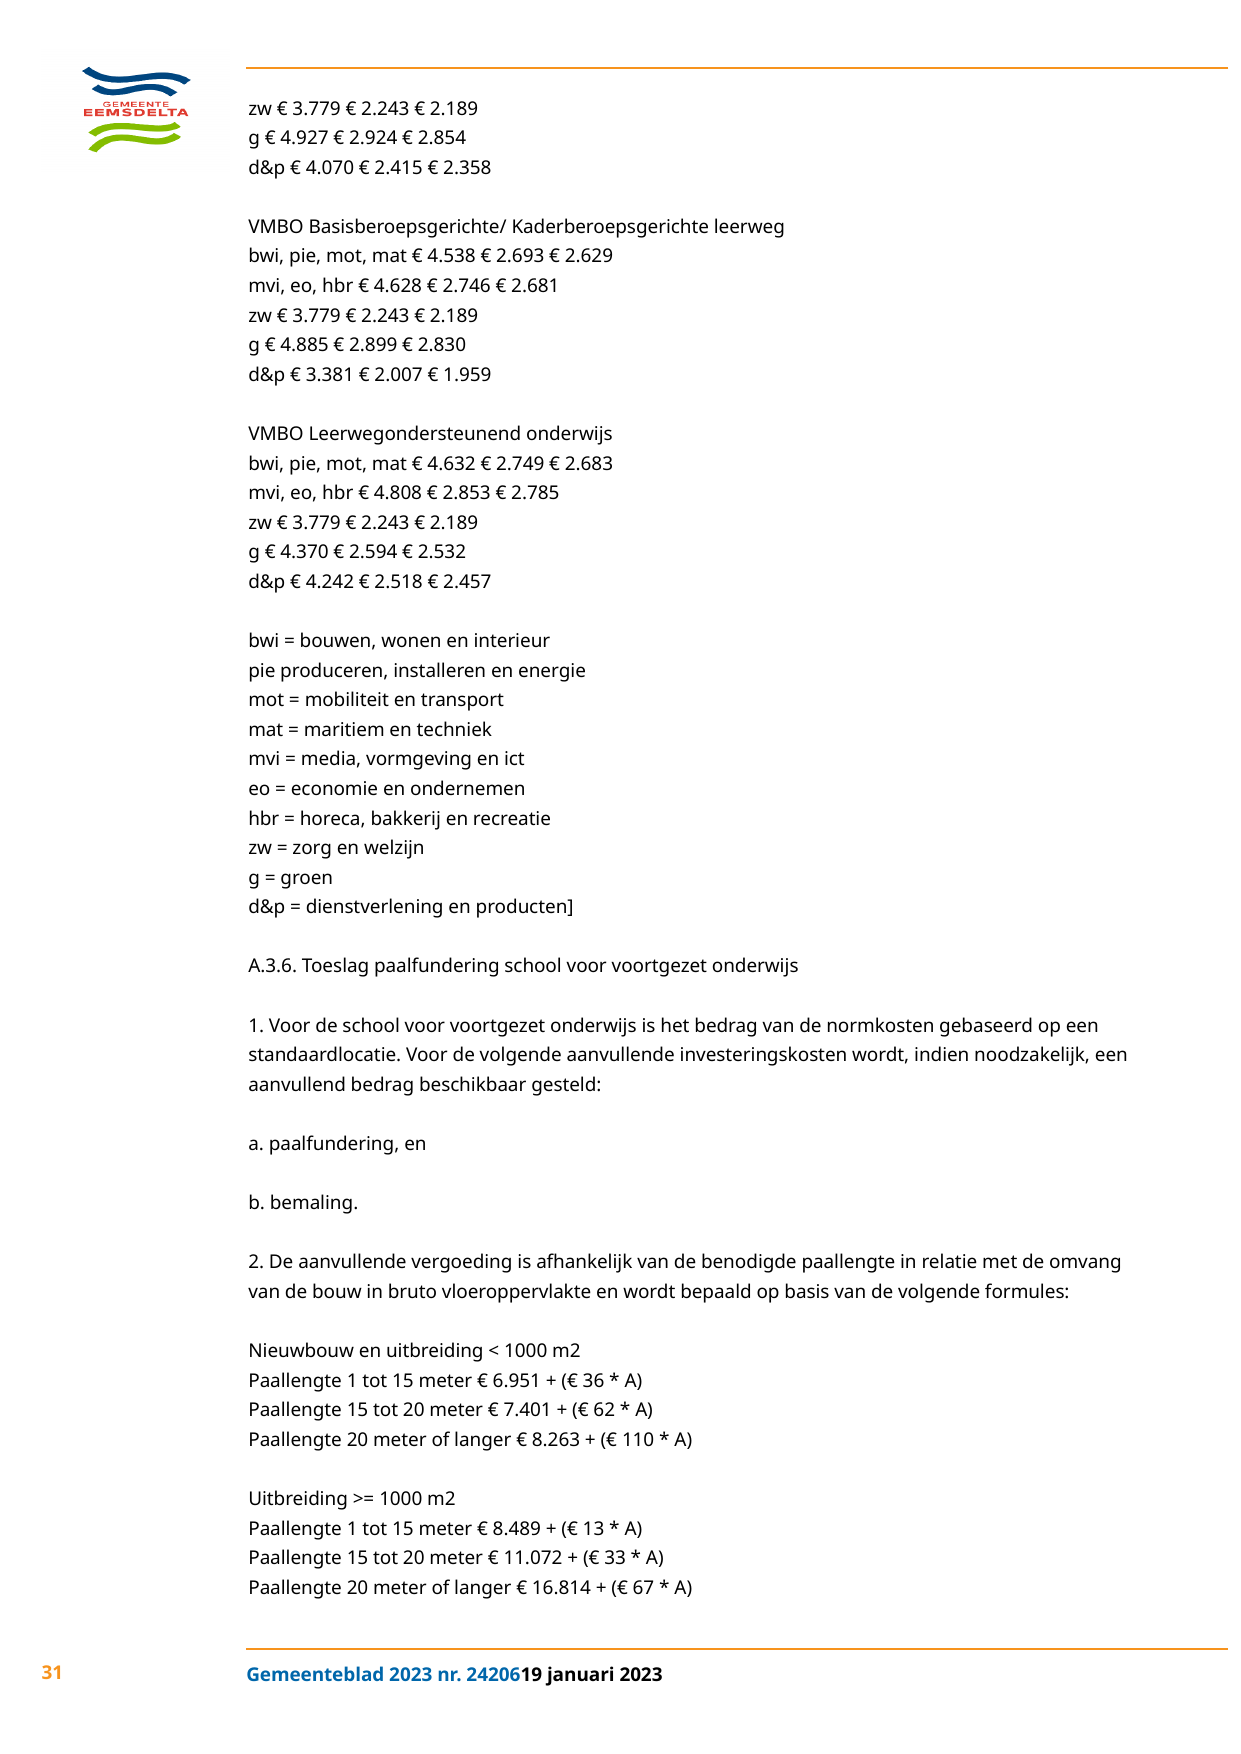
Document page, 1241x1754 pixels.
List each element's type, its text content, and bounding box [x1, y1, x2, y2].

text b. bemaling. [248, 1189, 1152, 1215]
text d&p € 3.381 € 2.007 € 1.959 [248, 361, 1152, 387]
text a. paalfundering, en [248, 1130, 1152, 1156]
text d&p € 4.242 € 2.518 € 2.457 [248, 568, 1152, 594]
text Uitbreiding >= 1000 m2 [248, 1485, 1152, 1511]
text Paallengte 20 meter of langer € 8.263 + (€ 110 * A) [248, 1426, 1152, 1452]
text Paallengte 15 tot 20 meter € 7.401 + (€ 62 * A) [248, 1396, 1152, 1422]
text g € 4.370 € 2.594 € 2.532 [248, 538, 1152, 564]
text Paallengte 15 tot 20 meter € 11.072 + (€ 33 * A) [248, 1544, 1152, 1570]
text zw = zorg en welzijn [248, 834, 1152, 860]
text Paallengte 20 meter of langer € 16.814 + (€ 67 * A) [248, 1574, 1152, 1600]
text bwi = bouwen, wonen en interieur [248, 627, 1152, 653]
text eo = economie en ondernemen [248, 775, 1152, 801]
text A.3.6. Toeslag paalfundering school voor voortgezet onderwijs [248, 953, 1152, 978]
text 1. Voor de school voor voortgezet onderwijs is het bedrag van de normkosten gebaseerd op een standaardlocatie. Voor de volgende aanvullende investeringskosten wordt, indien noodzakelijk, een aanvullend bedrag beschikbaar gesteld: [248, 1012, 1152, 1097]
text zw € 3.779 € 2.243 € 2.189 [248, 302, 1152, 328]
text VMBO Basisberoepsgerichte/ Kaderberoepsgerichte leerweg [248, 213, 1152, 239]
text zw € 3.779 € 2.243 € 2.189 [248, 95, 1152, 121]
text VMBO Leerwegondersteunend onderwijs [248, 420, 1152, 446]
text pie produceren, installeren en energie [248, 657, 1152, 683]
picture [41, 47, 231, 172]
text mvi = media, vormgeving en ict [248, 746, 1152, 771]
text d&p = dienstverlening en producten] [248, 893, 1152, 919]
text 2. De aanvullende vergoeding is afhankelijk van de benodigde paallengte in relatie met de omvang van de bouw in bruto vloeroppervlakte en wordt bepaald op basis van de volgende formules: [248, 1248, 1152, 1304]
text zw € 3.779 € 2.243 € 2.189 [248, 509, 1152, 535]
text hbr = horeca, bakkerij en recreatie [248, 805, 1152, 831]
text bwi, pie, mot, mat € 4.538 € 2.693 € 2.629 [248, 243, 1152, 268]
text bwi, pie, mot, mat € 4.632 € 2.749 € 2.683 [248, 450, 1152, 476]
text mvi, eo, hbr € 4.628 € 2.746 € 2.681 [248, 272, 1152, 298]
text Nieuwbouw en uitbreiding < 1000 m2 [248, 1337, 1152, 1363]
text Paallengte 1 tot 15 meter € 8.489 + (€ 13 * A) [248, 1515, 1152, 1541]
text g = groen [248, 864, 1152, 890]
text mot = mobiliteit en transport [248, 686, 1152, 712]
text mat = maritiem en techniek [248, 716, 1152, 742]
text mvi, eo, hbr € 4.808 € 2.853 € 2.785 [248, 479, 1152, 505]
text d&p € 4.070 € 2.415 € 2.358 [248, 154, 1152, 180]
text Paallengte 1 tot 15 meter € 6.951 + (€ 36 * A) [248, 1367, 1152, 1393]
text g € 4.885 € 2.899 € 2.830 [248, 331, 1152, 357]
text g € 4.927 € 2.924 € 2.854 [248, 124, 1152, 150]
